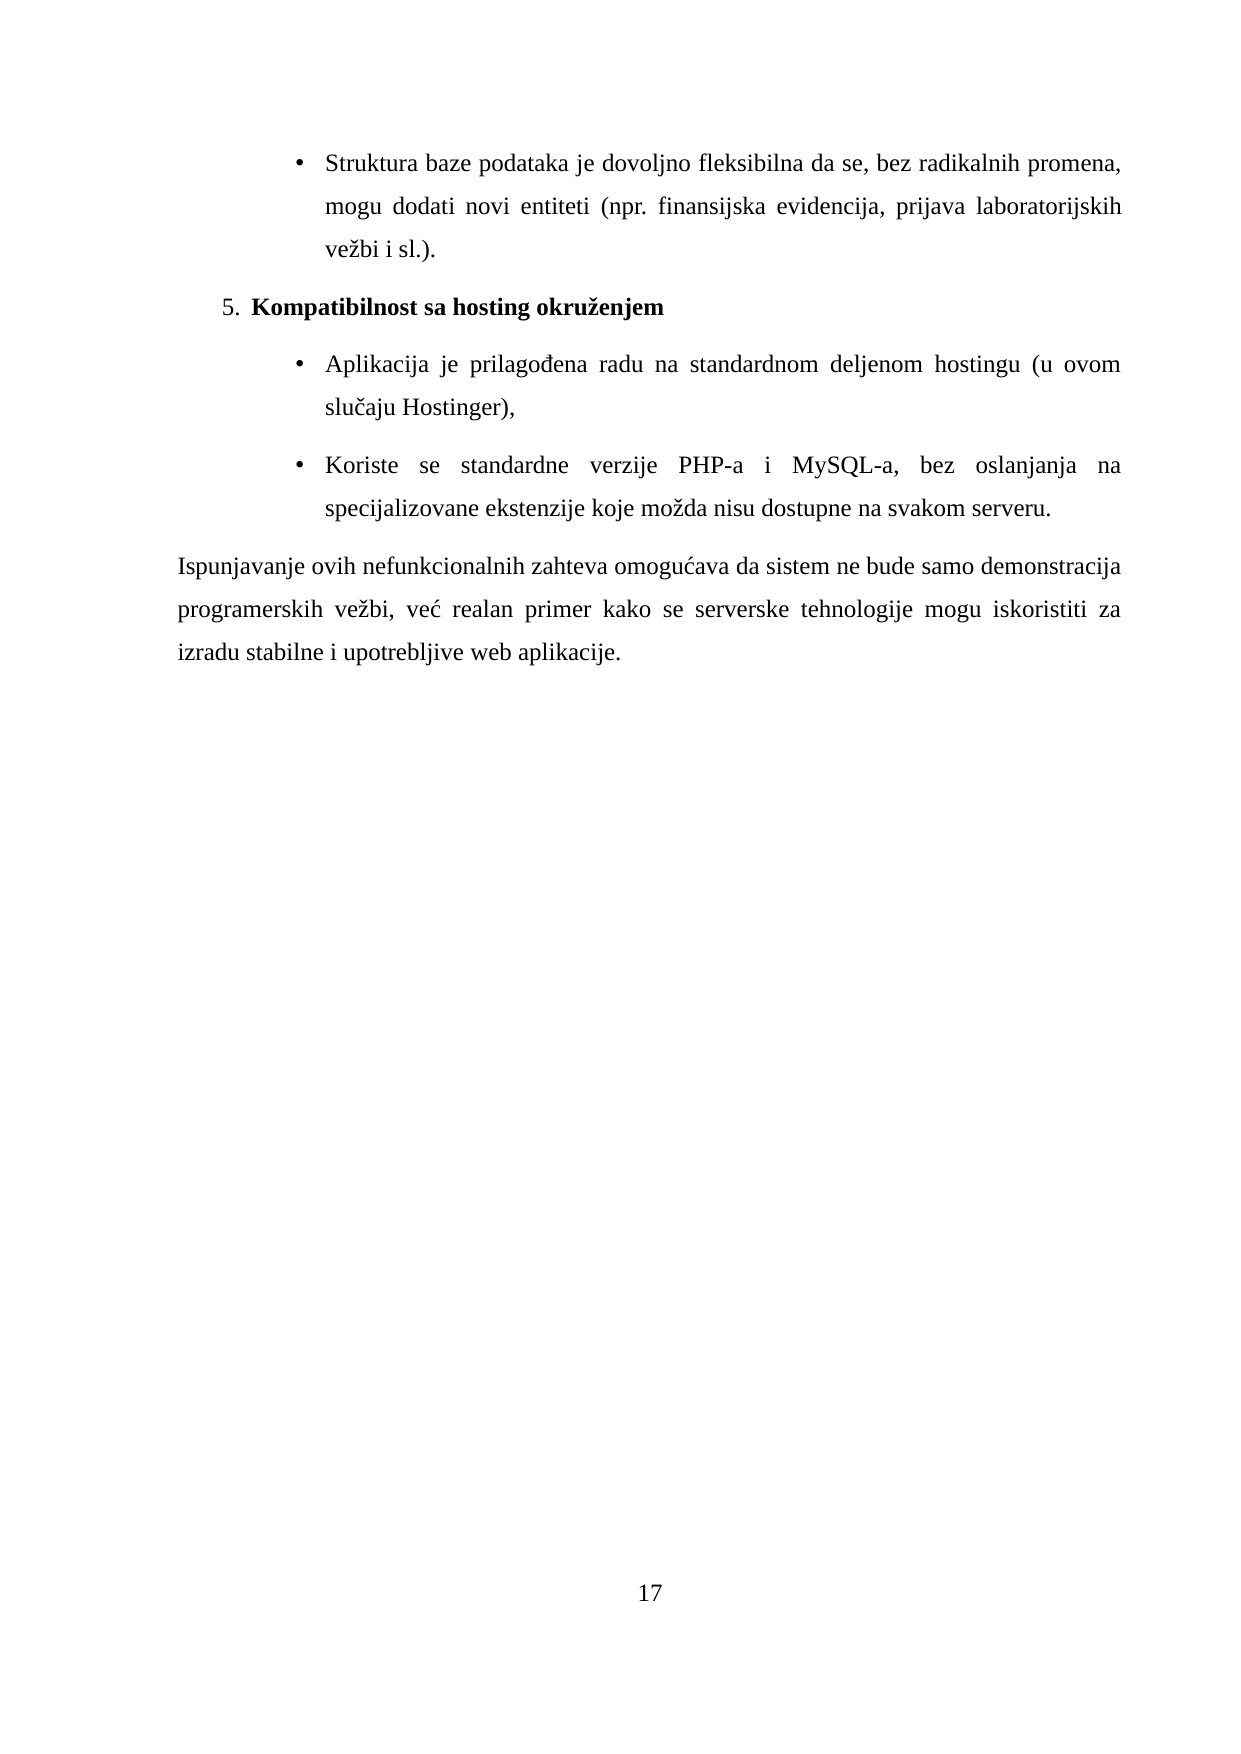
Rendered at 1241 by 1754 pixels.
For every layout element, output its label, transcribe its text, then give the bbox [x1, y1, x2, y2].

list Struktura baze podataka je dovoljno fleksibilna da se, bez radikalnih promena, mogu dodati novi entiteti (npr. finansijska evidencija, prijava laboratorijskih vežbi i sl.). [295, 148, 1122, 263]
list Koriste se standardne verzije PHP-a i MySQL-a, bez oslanjanja na specijalizovane ekstenzije koje možda nisu dostupne na svakom serveru. [295, 450, 1122, 522]
list Kompatibilnost sa hosting okruženjem [222, 292, 1122, 320]
text Ispunjavanje ovih nefunkcionalnih zahteva omogućava da sistem ne bude samo demonstracija programerskih vežbi, već realan primer kako se serverske tehnologije mogu iskoristiti za izradu stabilne i upotrebljive web aplikacije. [177, 551, 1122, 666]
list Aplikacija je prilagođena radu na standardnom deljenom hostingu (u ovom slučaju Hostinger), [295, 349, 1122, 421]
